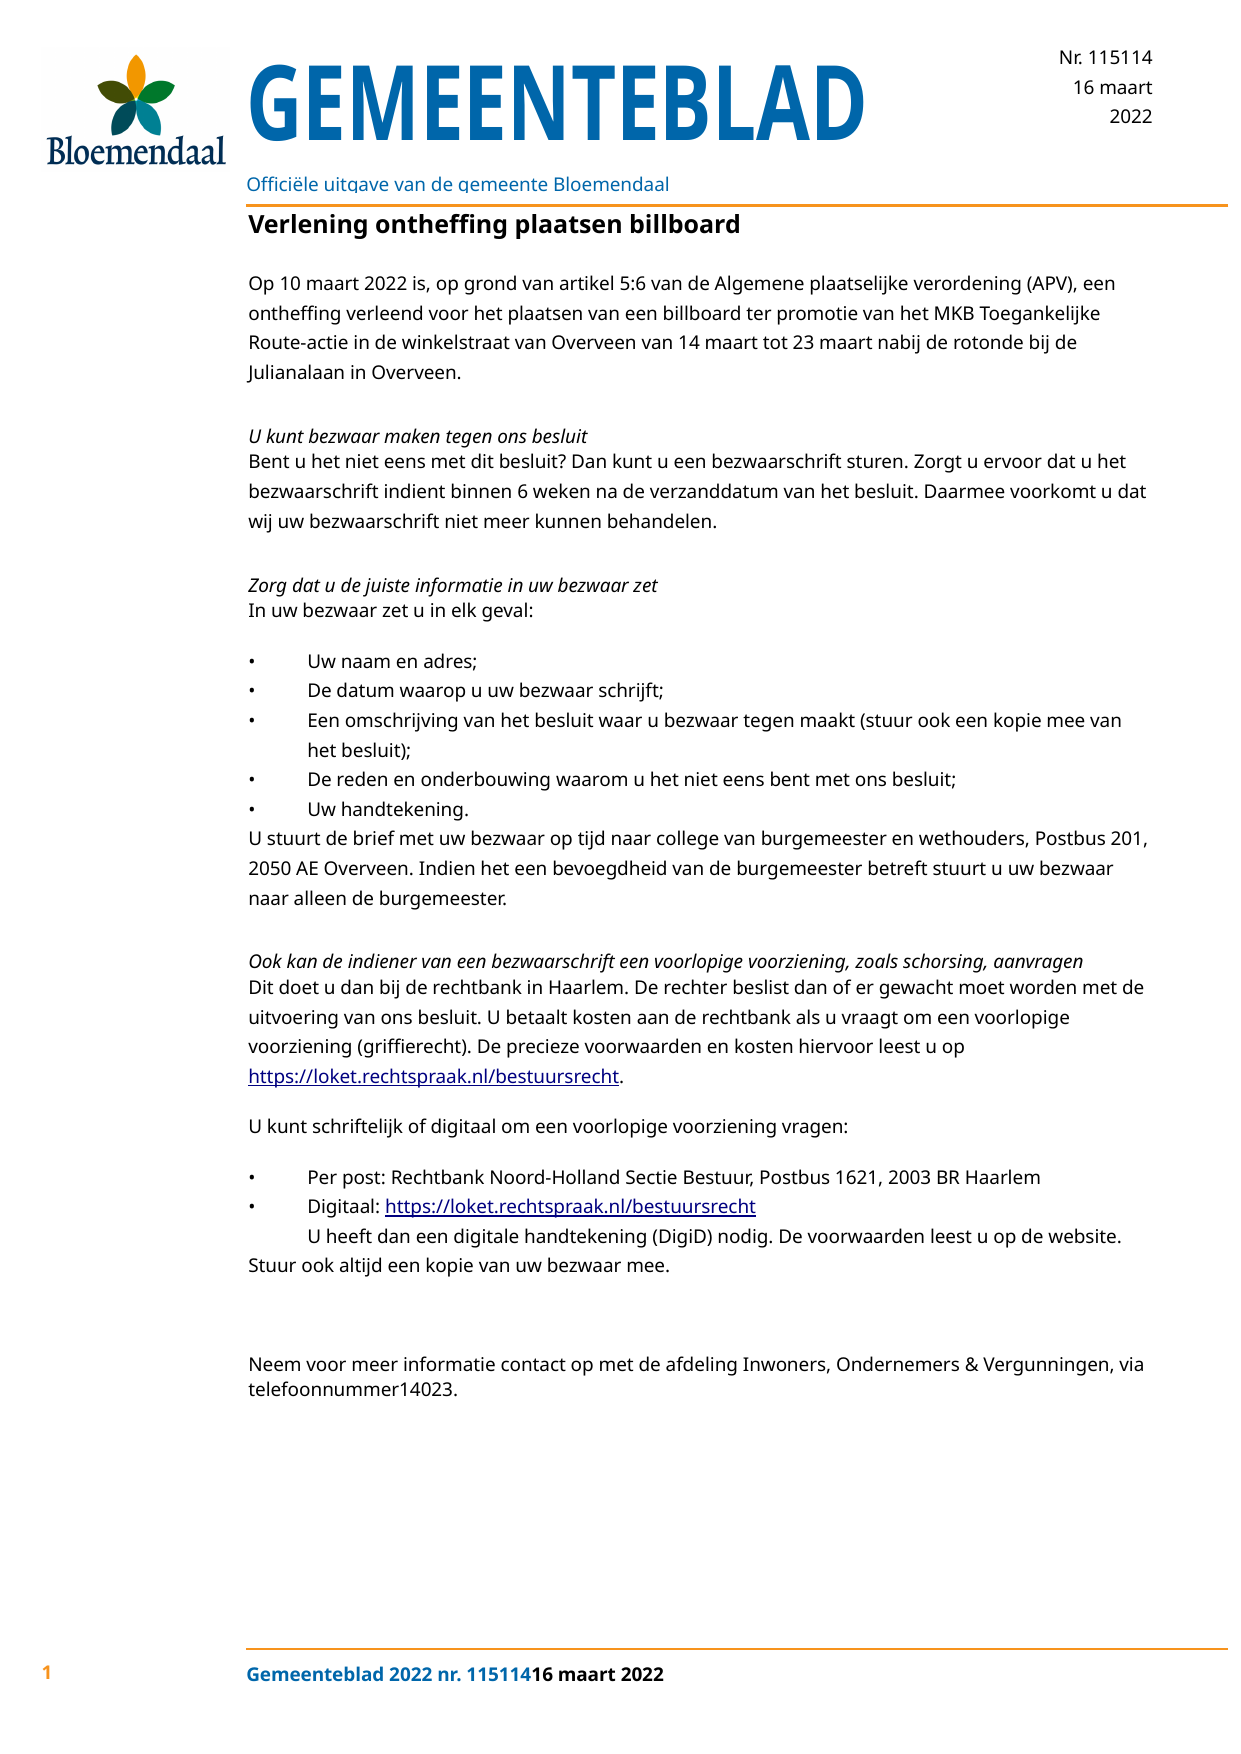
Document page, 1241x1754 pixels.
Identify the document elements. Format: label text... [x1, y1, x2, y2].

text U kunt schriftelijk of digitaal om een voorlopige voorziening vragen: [248, 1113, 1152, 1139]
text Dit doet u dan bij de rechtbank in Haarlem. De rechter beslist dan of er gewacht moet worden met de uitvoering van ons besluit. U betaalt kosten aan de rechtbank als u vraagt om een voorlopige voorziening (griffierecht). De precieze voorwaarden en kosten hiervoor leest u op https://loket.rechtspraak.nl/bestuursrecht. [248, 974, 1152, 1089]
list Per post: Rechtbank Noord-Holland Sectie Bestuur, Postbus 1621, 2003 BR Haarlem [248, 1164, 1152, 1190]
text Op 10 maart 2022 is, op grond van artikel 5:6 van de Algemene plaatselijke verordening (APV), een ontheffing verleend voor het plaatsen van een billboard ter promotie van het MKB Toegankelijke Route-actie in de winkelstraat van Overveen van 14 maart tot 23 maart nabij de rotonde bij de Julianalaan in Overveen. [248, 270, 1152, 385]
list Digitaal: https://loket.rechtspraak.nl/bestuursrecht [248, 1193, 1152, 1219]
text Bent u het niet eens met dit besluit? Dan kunt u een bezwaarschrift sturen. Zorgt u ervoor dat u het bezwaarschrift indient binnen 6 weken na de verzanddatum van het besluit. Daarmee voorkomt u dat wij uw bezwaarschrift niet meer kunnen behandelen. [248, 449, 1152, 534]
text Stuur ook altijd een kopie van uw bezwaar mee. [248, 1253, 1152, 1278]
text Ook kan de indiener van een bezwaarschrift een voorlopige voorziening, zoals schorsing, aanvragen [248, 949, 1152, 974]
list De datum waarop u uw bezwaar schrijft; [248, 678, 1152, 703]
text In uw bezwaar zet u in elk geval: [248, 598, 1152, 623]
text Verlening ontheffing plaatsen billboard [248, 207, 1152, 241]
list De reden en onderbouwing waarom u het niet eens bent met ons besluit; [248, 766, 1152, 792]
list U heeft dan een digitale handtekening (DigiD) nodig. De voorwaarden leest u op de website. [248, 1223, 1152, 1249]
picture [41, 47, 231, 172]
list Uw naam en adres; [248, 648, 1152, 674]
text Neem voor meer informatie contact op met de afdeling Inwoners, Ondernemers & Vergunningen, via telefoonnummer14023. [248, 1351, 1152, 1402]
text U kunt bezwaar maken tegen ons besluit [248, 423, 1152, 449]
text U stuurt de brief met uw bezwaar op tijd naar college van burgemeester en wethouders, Postbus 201, 2050 AE Overveen. Indien het een bevoegdheid van de burgemeester betreft stuurt u uw bezwaar naar alleen de burgemeester. [248, 826, 1152, 910]
text Zorg dat u de juiste informatie in uw bezwaar zet [248, 572, 1152, 598]
list Een omschrijving van het besluit waar u bezwaar tegen maakt (stuur ook een kopie mee van het besluit); [248, 707, 1152, 762]
list Uw handtekening. [248, 796, 1152, 822]
